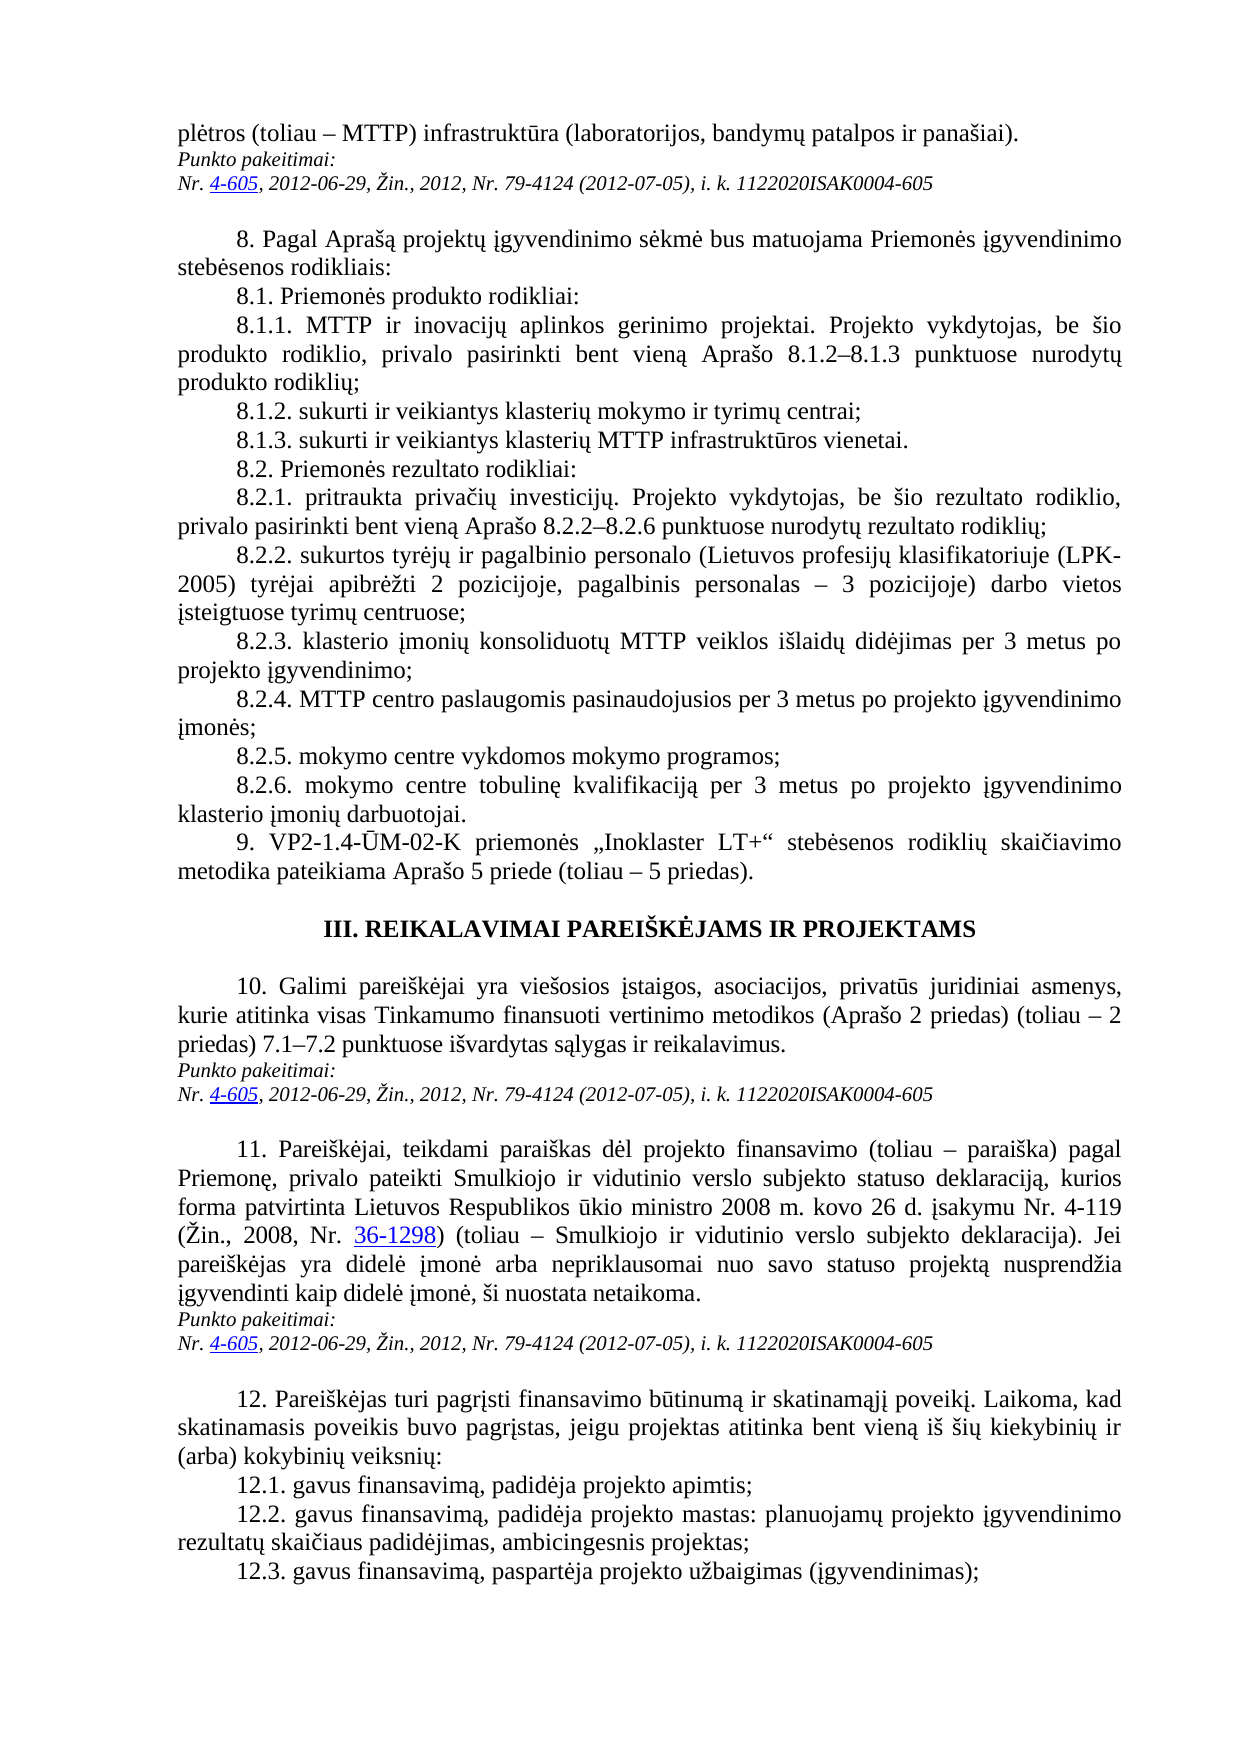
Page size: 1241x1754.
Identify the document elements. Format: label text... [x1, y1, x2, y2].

text 10. Galimi pareiškėjai yra viešosios įstaigos, asociacijos, privatūs juridiniai asmenys, kurie atitinka visas Tinkamumo finansuoti vertinimo metodikos (Aprašo 2 priedas) (toliau – 2 priedas) 7.1–7.2 punktuose išvardytas sąlygas ir reikalavimus. [177, 971, 1122, 1057]
text 12.3. gavus finansavimą, paspartėja projekto užbaigimas (įgyvendinimas); [177, 1556, 1122, 1585]
text 8.2.3. klasterio įmonių konsoliduotų MTTP veiklos išlaidų didėjimas per 3 metus po projekto įgyvendinimo; [177, 626, 1122, 684]
text 8.2. Priemonės rezultato rodikliai: [177, 454, 1122, 482]
text Punkto pakeitimai: [177, 1057, 1122, 1082]
text 12. Pareiškėjas turi pagrįsti finansavimo būtinumą ir skatinamąjį poveikį. Laikoma, kad skatinamasis poveikis buvo pagrįstas, jeigu projektas atitinka bent vieną iš šių kiekybinių ir (arba) kokybinių veiksnių: [177, 1384, 1122, 1470]
text plėtros (toliau – MTTP) infrastruktūra (laboratorijos, bandymų patalpos ir panašiai). [177, 118, 1122, 147]
text Nr. 4-605, 2012-06-29, Žin., 2012, Nr. 79-4124 (2012-07-05), i. k. 1122020ISAK0004-605 [177, 171, 1122, 195]
text 11. Pareiškėjai, teikdami paraiškas dėl projekto finansavimo (toliau – paraiška) pagal Priemonę, privalo pateikti Smulkiojo ir vidutinio verslo subjekto statuso deklaraciją, kurios forma patvirtinta Lietuvos Respublikos ūkio ministro 2008 m. kovo 26 d. įsakymu Nr. 4-119 (Žin., 2008, Nr. 36-1298) (toliau – Smulkiojo ir vidutinio verslo subjekto deklaracija). Jei pareiškėjas yra didelė įmonė arba nepriklausomai nuo savo statuso projektą nusprendžia įgyvendinti kaip didelė įmonė, ši nuostata netaikoma. [177, 1134, 1122, 1307]
text Nr. 4-605, 2012-06-29, Žin., 2012, Nr. 79-4124 (2012-07-05), i. k. 1122020ISAK0004-605 [177, 1331, 1122, 1355]
text 12.2. gavus finansavimą, padidėja projekto mastas: planuojamų projekto įgyvendinimo rezultatų skaičiaus padidėjimas, ambicingesnis projektas; [177, 1499, 1122, 1556]
text III. REIKALAVIMAI PAREIŠKĖJAMS IR PROJEKTAMS [177, 914, 1122, 942]
text 12.1. gavus finansavimą, padidėja projekto apimtis; [177, 1470, 1122, 1499]
text Nr. 4-605, 2012-06-29, Žin., 2012, Nr. 79-4124 (2012-07-05), i. k. 1122020ISAK0004-605 [177, 1082, 1122, 1106]
text Punkto pakeitimai: [177, 147, 1122, 171]
text 8.2.1. pritraukta privačių investicijų. Projekto vykdytojas, be šio rezultato rodiklio, privalo pasirinkti bent vieną Aprašo 8.2.2–8.2.6 punktuose nurodytų rezultato rodiklių; [177, 482, 1122, 540]
text 9. VP2-1.4-ŪM-02-K priemonės „Inoklaster LT+“ stebėsenos rodiklių skaičiavimo metodika pateikiama Aprašo 5 priede (toliau – 5 priedas). [177, 827, 1122, 885]
text 8.1.2. sukurti ir veikiantys klasterių mokymo ir tyrimų centrai; [177, 396, 1122, 425]
text 8.1. Priemonės produkto rodikliai: [177, 281, 1122, 310]
text 8.2.4. MTTP centro paslaugomis pasinaudojusios per 3 metus po projekto įgyvendinimo įmonės; [177, 684, 1122, 741]
text 8.2.6. mokymo centre tobulinę kvalifikaciją per 3 metus po projekto įgyvendinimo klasterio įmonių darbuotojai. [177, 770, 1122, 827]
text 8.2.5. mokymo centre vykdomos mokymo programos; [177, 741, 1122, 770]
text 8.1.1. MTTP ir inovacijų aplinkos gerinimo projektai. Projekto vykdytojas, be šio produkto rodiklio, privalo pasirinkti bent vieną Aprašo 8.1.2–8.1.3 punktuose nurodytų produkto rodiklių; [177, 310, 1122, 396]
text 8.2.2. sukurtos tyrėjų ir pagalbinio personalo (Lietuvos profesijų klasifikatoriuje (LPK-2005) tyrėjai apibrėžti 2 pozicijoje, pagalbinis personalas – 3 pozicijoje) darbo vietos įsteigtuose tyrimų centruose; [177, 540, 1122, 626]
text 8. Pagal Aprašą projektų įgyvendinimo sėkmė bus matuojama Priemonės įgyvendinimo stebėsenos rodikliais: [177, 224, 1122, 281]
text Punkto pakeitimai: [177, 1307, 1122, 1331]
text 8.1.3. sukurti ir veikiantys klasterių MTTP infrastruktūros vienetai. [177, 425, 1122, 454]
